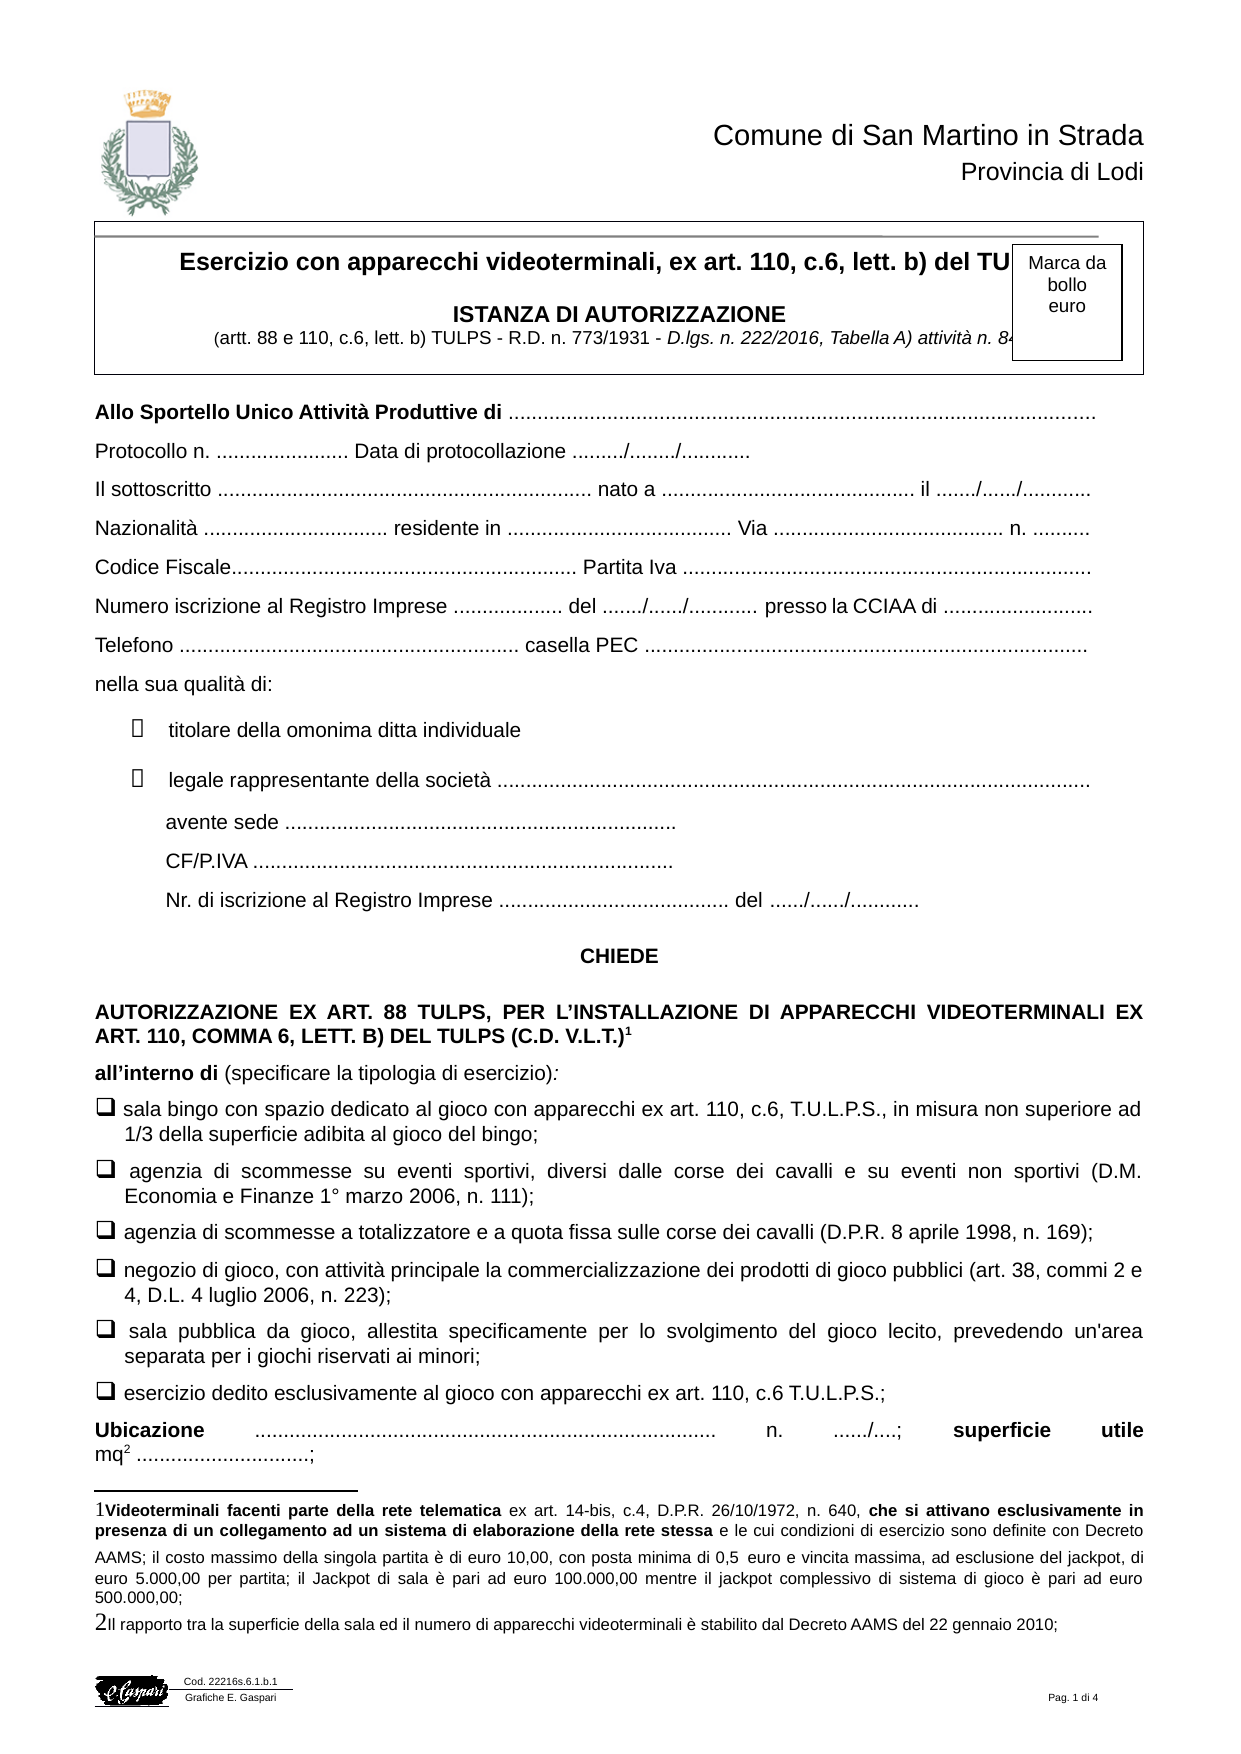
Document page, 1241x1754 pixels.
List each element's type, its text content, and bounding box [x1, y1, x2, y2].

text Allo Sportello Unico Attività Produttive di [94, 399, 1144, 423]
text all’interno di (specificare la tipologia di esercizio): [94, 1061, 1144, 1084]
text Numero iscrizione al Registro Imprese ................... del ......./....../............ presso la CCIAA di .......................... [94, 594, 1144, 618]
text nella sua qualità di: [94, 672, 1144, 696]
text CF/P.IVA ......................................................................... [165, 849, 1144, 873]
text Telefono ........................................................... casella PEC ............................................................................. [94, 633, 1144, 657]
text  esercizio dedito esclusivamente al gioco con apparecchi ex art. 110, c.6 T.U.L.P.S.; [94, 1380, 1144, 1405]
text  sala pubblica da gioco, allestita specificamente per lo svolgimento del gioco lecito, prevedendo un'area separata per i giochi riservati ai minori; [94, 1319, 1144, 1368]
text CHIEDE [94, 944, 1144, 968]
text Comune di San Martino in Strada [200, 118, 1144, 152]
text Il sottoscritto ................................................................. nato a ............................................ il ......./....../............ [94, 477, 1144, 501]
table_header Esercizio con apparecchi videoterminali, ex art. 110, c.6, lett. b) del TULPS ISTANZA DI AUTORIZZAZIONE (artt. 88 e 110, c.6, lett. b) TULPS - R.D. n. 773/1931 - D.lgs. n. 222/2016, Tabella A) attività n. 84) [95, 222, 1143, 373]
text  agenzia di scommesse a totalizzatore e a quota fissa sulle corse dei cavalli (D.P.R. 8 aprile 1998, n. 169); [94, 1220, 1144, 1245]
text  sala bingo con spazio dedicato al gioco con apparecchi ex art. 110, c.6, T.U.L.P.S., in misura non superiore ad 1/3 della superficie adibita al gioco del bingo; [94, 1097, 1144, 1146]
picture [94, 1674, 168, 1706]
picture [98, 87, 200, 219]
text  legale rappresentante della società ....................................................................................................... [130, 760, 1144, 794]
text Il rapporto tra la superficie della sala ed il numero di apparecchi videoterminali è stabilito dal Decreto AAMS del 22 gennaio 2010; [94, 1607, 1144, 1636]
text Nazionalità ................................ residente in ....................................... Via ........................................ n. .......... [94, 516, 1144, 540]
text  titolare della omonima ditta individuale [130, 710, 1144, 744]
text Ubicazione ................................................................................ n. ....../....; superficie utile mq ..............................; [94, 1418, 1144, 1466]
text  agenzia di scommesse su eventi sportivi, diversi dalle corse dei cavalli e su eventi non sportivi (D.M. Economia e Finanze 1° marzo 2006, n. 111); [94, 1158, 1144, 1207]
text  negozio di gioco, con attività principale la commercializzazione dei prodotti di gioco pubblici (art. 38, commi 2 e 4, D.L. 4 luglio 2006, n. 223); [94, 1257, 1144, 1306]
text Codice Fiscale............................................................ Partita Iva ....................................................................... [94, 555, 1144, 579]
text AUTORIZZAZIONE EX ART. 88 TULPS, PER L’INSTALLAZIONE DI APPARECCHI VIDEOTERMINALI EX ART. 110, COMMA 6, LETT. B) DEL TULPS (C.D. V.L.T.) [94, 1000, 1144, 1048]
text Protocollo n. ....................... Data di protocollazione ........./......../............ [94, 438, 1144, 462]
text Videoterminali facenti parte della rete telematica ex art. 14-bis, c.4, D.P.R. 26/10/1972, n. 640, che si attivano esclusivamente in presenza di un collegamento ad un sistema di elaborazione della rete stessa e le cui condizioni di esercizio sono definite con Decreto AAMS; il costo massimo della singola partita è di euro 10,00, con posta minima di 0,5 euro e vincita massima, ad esclusione del jackpot, di euro 5.000,00 per partita; il Jackpot di sala è pari ad euro 100.000,00 mentre il jackpot complessivo di sistema di gioco è pari ad euro 500.000,00; [94, 1497, 1144, 1607]
text Nr. di iscrizione al Registro Imprese ........................................ del ....../....../............ [165, 888, 1144, 912]
text Provincia di Lodi [200, 157, 1144, 185]
text avente sede .................................................................... [165, 810, 1144, 834]
